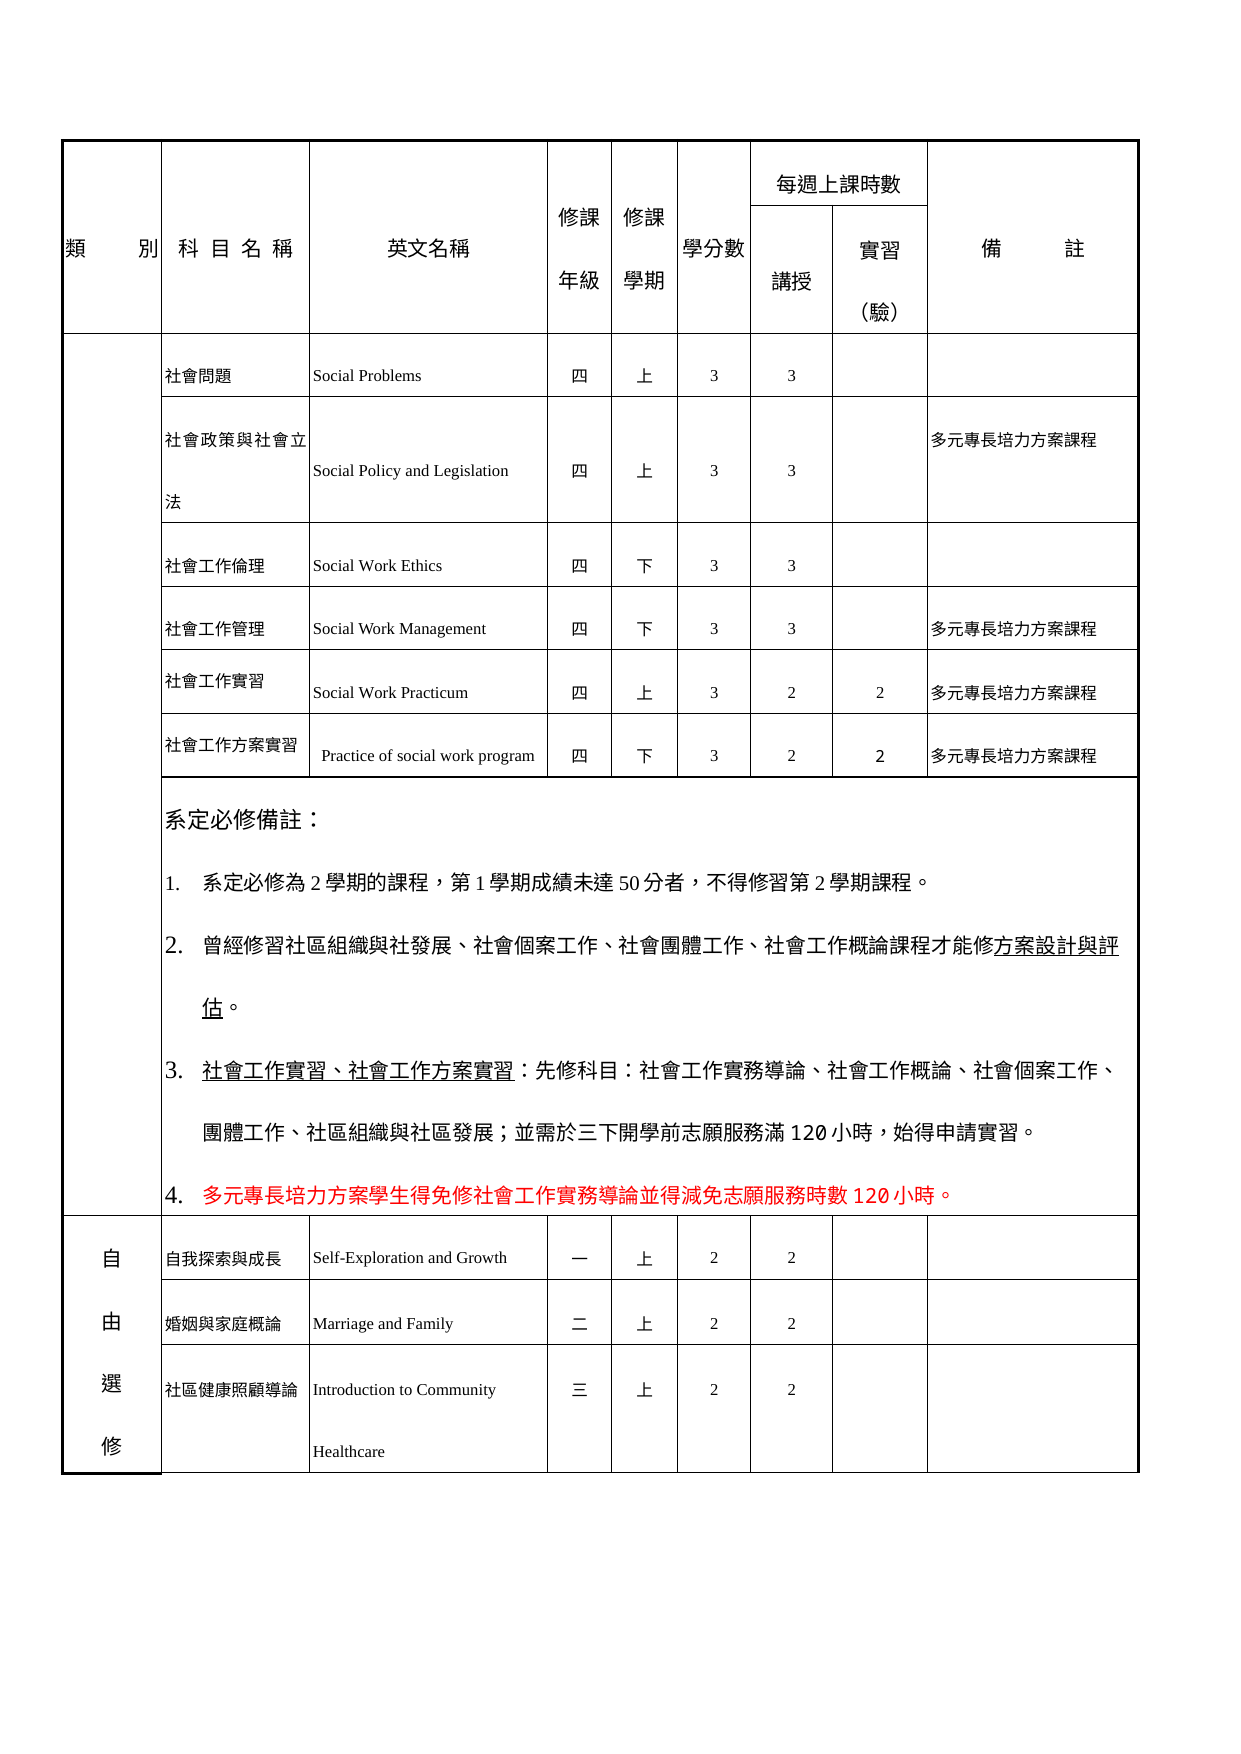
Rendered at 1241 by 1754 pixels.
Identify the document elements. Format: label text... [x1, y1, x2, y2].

table_cell [833, 587, 927, 649]
table_cell 下 [612, 523, 677, 586]
table_cell 下 [612, 714, 677, 776]
table_header 類 別 [64, 142, 161, 333]
table_cell 四 [548, 714, 611, 776]
table_cell 自我探索與成長 [162, 1216, 309, 1278]
table_cell Social Policy and Legislation [310, 397, 547, 522]
table_header 備 註 [928, 142, 1137, 333]
table_cell 四 [548, 650, 611, 713]
table_cell 3 [751, 587, 832, 649]
table_cell 三 [548, 1345, 611, 1472]
table_cell 下 [612, 587, 677, 649]
table_cell 上 [612, 650, 677, 713]
table_cell 四 [548, 397, 611, 522]
table_cell 一 [548, 1216, 611, 1278]
table_cell [928, 334, 1137, 396]
table_cell [833, 397, 927, 522]
table_cell 3 [678, 650, 750, 713]
table_cell 上 [612, 1216, 677, 1278]
table_cell 社會問題 [162, 334, 309, 396]
table_cell 3 [751, 397, 832, 522]
table_cell 2 [678, 1345, 750, 1472]
table_cell Practice of social work program [310, 714, 547, 776]
table_cell 2 [751, 1345, 832, 1472]
table_cell 多元專長培力方案課程 [928, 650, 1137, 713]
table_cell 3 [678, 523, 750, 586]
table_cell 3 [678, 587, 750, 649]
table_header 學分數 [678, 142, 750, 333]
table_cell 四 [548, 334, 611, 396]
table_cell [833, 1280, 927, 1344]
table_cell [928, 523, 1137, 586]
table_cell [64, 334, 161, 1215]
table_cell 2 [833, 650, 927, 713]
table_cell 四 [548, 523, 611, 586]
table_cell 社會工作方案實習 [162, 714, 309, 776]
table_cell [928, 1216, 1137, 1278]
table_cell Introduction to Community Healthcare [310, 1345, 547, 1472]
table_cell 社區健康照顧導論 [162, 1345, 309, 1472]
table_cell 多元專長培力方案課程 [928, 714, 1137, 776]
table_cell Social Problems [310, 334, 547, 396]
table_cell 2 [833, 714, 927, 776]
table_cell 2 [751, 714, 832, 776]
table_header 英文名稱 [310, 142, 547, 333]
table_cell 四 [548, 587, 611, 649]
table_cell 社會工作倫理 [162, 523, 309, 586]
table_cell 上 [612, 334, 677, 396]
table_cell [833, 1345, 927, 1472]
table_cell 講授 [751, 206, 832, 333]
table_cell 3 [678, 397, 750, 522]
table_header 科 目 名 稱 [162, 142, 309, 333]
table_cell 3 [751, 523, 832, 586]
table_cell [833, 1216, 927, 1278]
table_cell 社會政策與社會立法 [162, 397, 309, 522]
table_cell 實習（驗） [833, 206, 927, 333]
table_cell [833, 334, 927, 396]
table_cell 2 [751, 650, 832, 713]
table_cell 2 [678, 1216, 750, 1278]
table_cell [833, 523, 927, 586]
table_cell 上 [612, 1280, 677, 1344]
table_cell 2 [751, 1280, 832, 1344]
table_cell Social Work Management [310, 587, 547, 649]
table_cell [928, 1280, 1137, 1344]
table_cell 2 [751, 1216, 832, 1278]
table_cell Marriage and Family [310, 1280, 547, 1344]
table_header 每週上課時數 [751, 142, 927, 204]
table_cell 3 [751, 334, 832, 396]
table_header 修課 年級 [548, 142, 611, 333]
table_cell 多元專長培力方案課程 [928, 397, 1137, 522]
table_cell 婚姻與家庭概論 [162, 1280, 309, 1344]
table_header 修課 學期 [612, 142, 677, 333]
table_cell 自 由 選 修 [64, 1216, 161, 1472]
table_cell Self-Exploration and Growth [310, 1216, 547, 1278]
table_cell 上 [612, 1345, 677, 1472]
table_cell 二 [548, 1280, 611, 1344]
table_cell 系定必修備註： 系定必修為2學期的課程，第1學期成績未達50分者，不得修習第2學期課程。 曾經修習社區組織與社發展、社會個案工作、社會團體工作、社會工作概論課程才能修方案設計與評估。 社會工作實習、社會工作方案實習：先修科目：社會工作實務導論、社會工作概論、社會個案工作、團體工作、社區組織與社區發展；並需於三下開學前志願服務滿120小時，始得申請實習。 多元專長培力方案學生得免修社會工作實務導論並得減免志願服務時數120小時。 [162, 778, 1137, 1215]
table_cell 社會工作管理 [162, 587, 309, 649]
table_cell Social Work Practicum [310, 650, 547, 713]
table_cell 上 [612, 397, 677, 522]
table_cell 3 [678, 714, 750, 776]
table_cell 多元專長培力方案課程 [928, 587, 1137, 649]
table_cell 2 [678, 1280, 750, 1344]
table_cell [928, 1345, 1137, 1472]
table_cell Social Work Ethics [310, 523, 547, 586]
table_cell 3 [678, 334, 750, 396]
table_cell 社會工作實習 [162, 650, 309, 713]
